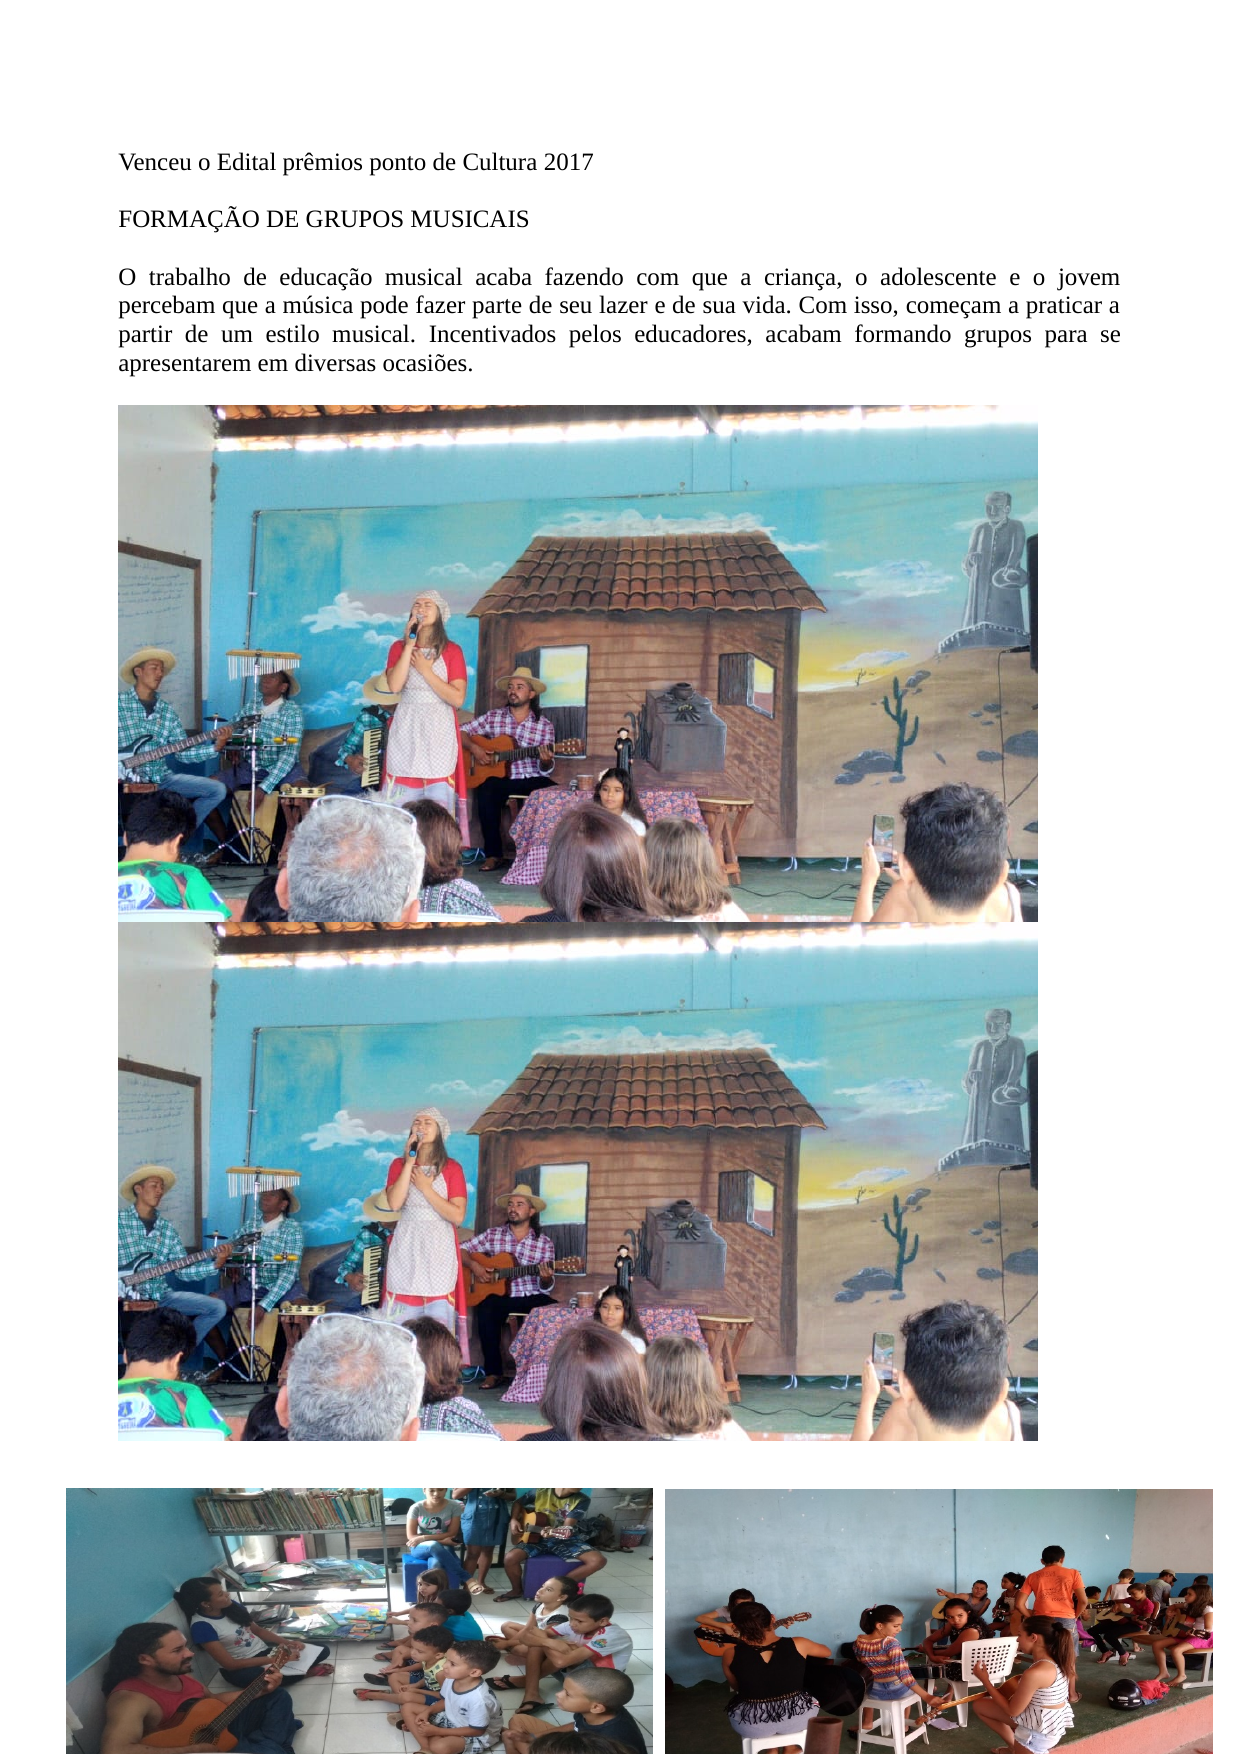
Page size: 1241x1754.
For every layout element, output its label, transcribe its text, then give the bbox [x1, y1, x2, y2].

picture [665, 1489, 1213, 1754]
text O trabalho de educação musical acaba fazendo com que a criança, o adolescente e o jovem percebam que a música pode fazer parte de seu lazer e de sua vida. Com isso, começam a praticar a partir de um estilo musical. Incentivados pelos educadores, acabam formando grupos para se apresentarem em diversas ocasiões. [118, 262, 1122, 377]
text Venceu o Edital prêmios ponto de Cultura 2017 [118, 147, 1122, 176]
text FORMAÇÃO DE GRUPOS MUSICAIS [118, 204, 1122, 233]
picture [118, 405, 1038, 1441]
picture [66, 1488, 653, 1754]
